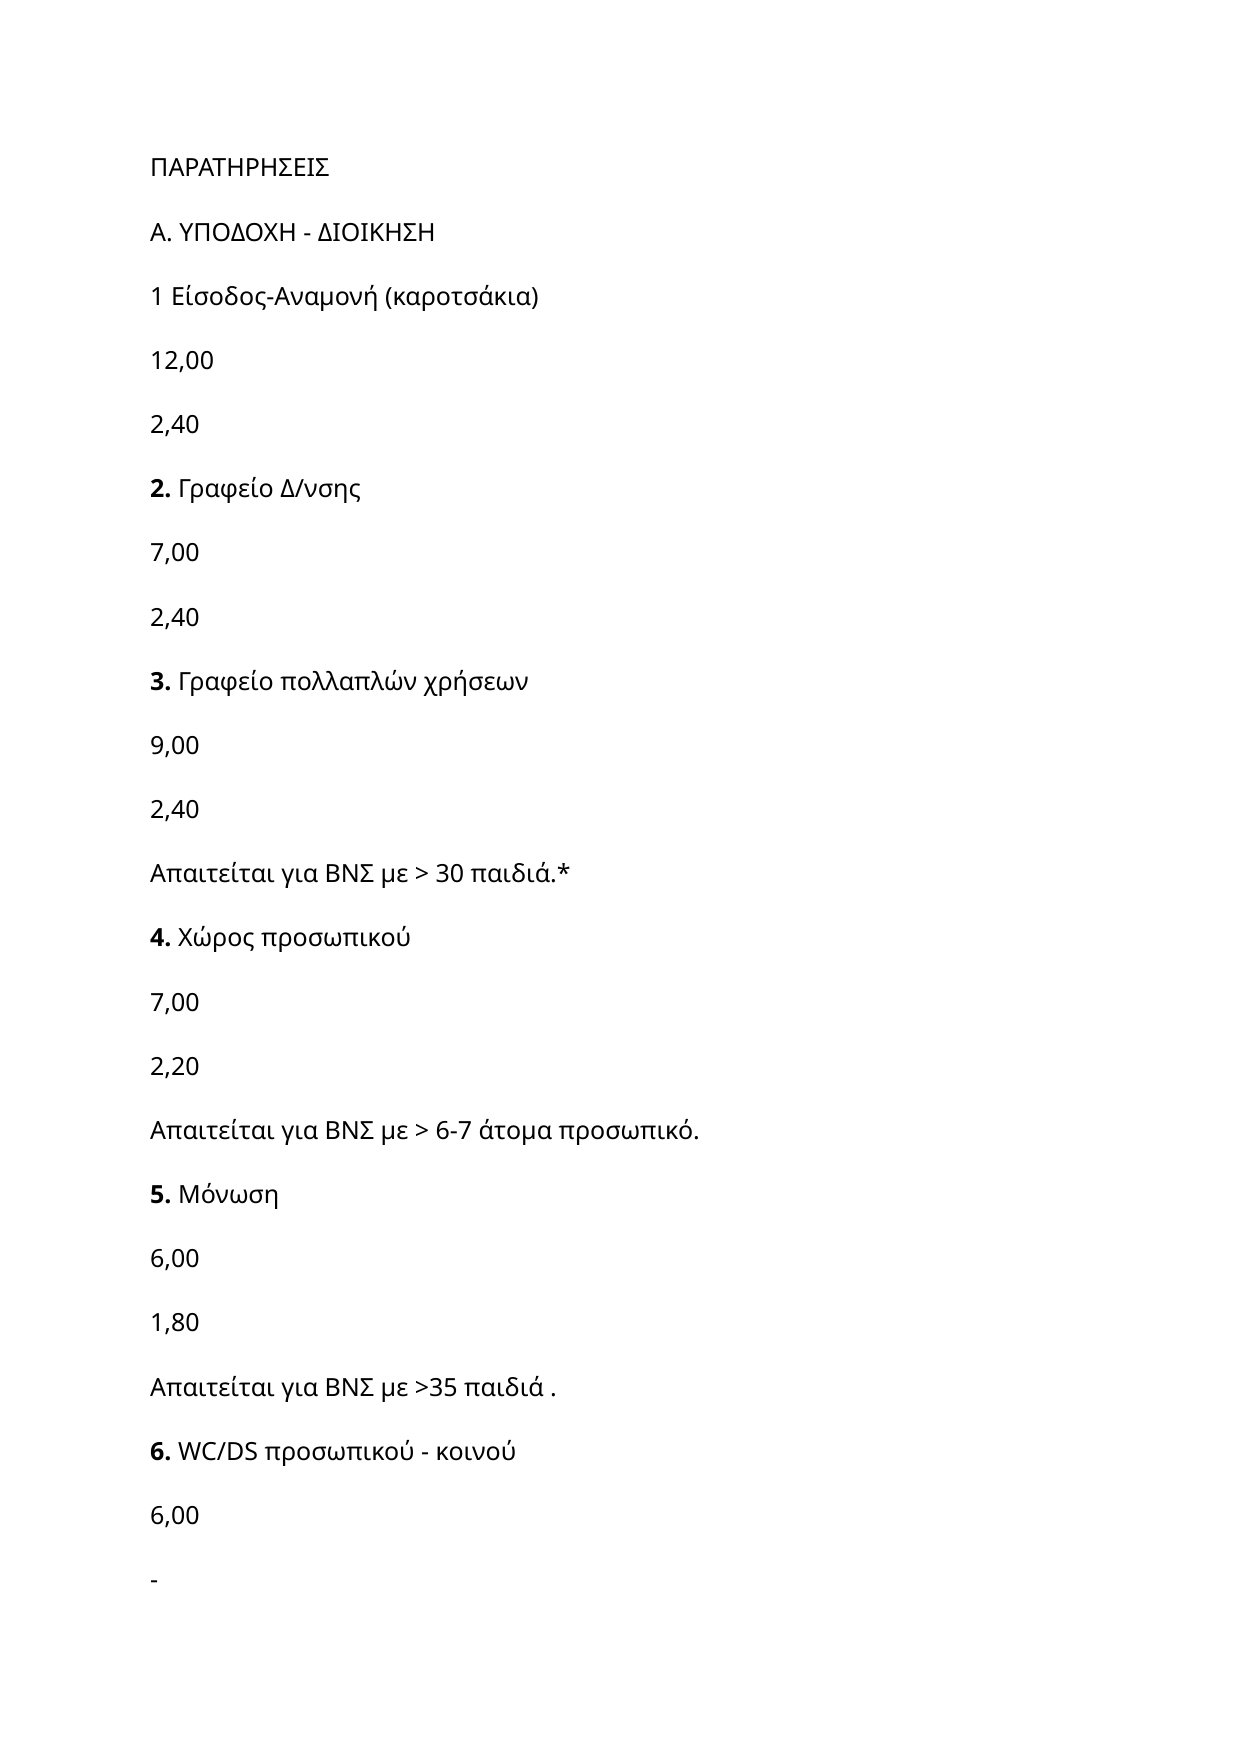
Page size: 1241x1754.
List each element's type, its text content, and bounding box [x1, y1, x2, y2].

text 1,80 [150, 1305, 1090, 1339]
text 7,00 [150, 535, 1090, 569]
text 6,00 [150, 1241, 1090, 1275]
text ΠΑΡΑΤΗΡΗΣΕΙΣ [150, 150, 1090, 184]
text - [150, 1562, 1090, 1596]
text 2. Γραφείο Δ/νσης [150, 471, 1090, 505]
text 12,00 [150, 342, 1090, 377]
text 4. Χώρος προσωπικού [150, 920, 1090, 954]
text Απαιτείται για ΒΝΣ με >35 παιδιά . [150, 1369, 1090, 1403]
text Απαιτείται για ΒΝΣ με > 6-7 άτομα προσωπικό. [150, 1112, 1090, 1147]
text 6,00 [150, 1497, 1090, 1532]
text 6. WC/DS προσωπικού - κοινού [150, 1433, 1090, 1467]
text Απαιτείται για ΒΝΣ με > 30 παιδιά.* [150, 856, 1090, 890]
text 3. Γραφείο πολλαπλών χρήσεων [150, 663, 1090, 697]
text 2,40 [150, 599, 1090, 633]
text 5. Μόνωση [150, 1177, 1090, 1211]
text 9,00 [150, 727, 1090, 762]
text 7,00 [150, 984, 1090, 1018]
text 2,20 [150, 1048, 1090, 1082]
text Α. ΥΠΟΔΟΧΗ - ΔΙΟΙΚΗΣΗ [150, 214, 1090, 248]
text 1 Είσοδος-Αναμονή (καροτσάκια) [150, 278, 1090, 312]
text 2,40 [150, 407, 1090, 441]
text 2,40 [150, 792, 1090, 826]
